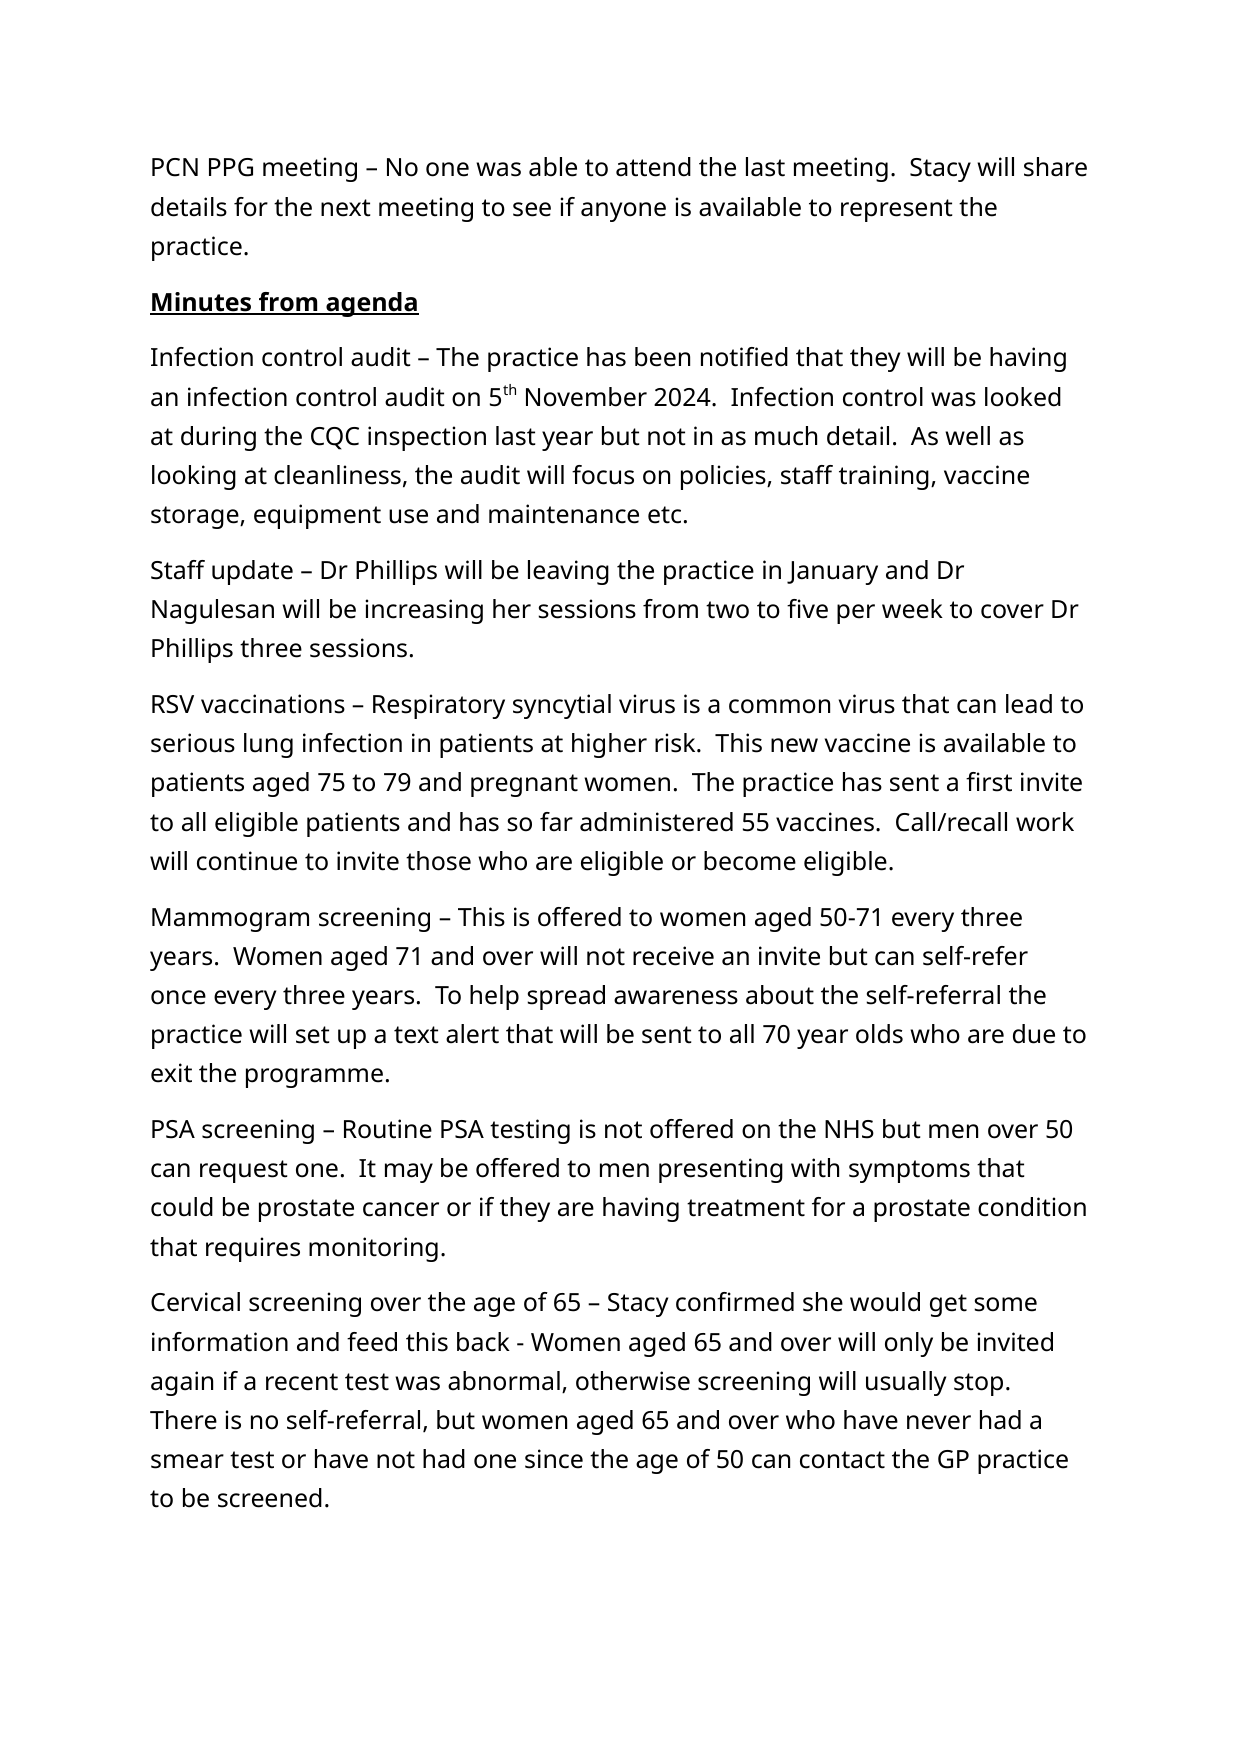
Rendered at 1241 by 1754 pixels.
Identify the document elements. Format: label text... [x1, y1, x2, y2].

text RSV vaccinations – Respiratory syncytial virus is a common virus that can lead to serious lung infection in patients at higher risk. This new vaccine is available to patients aged 75 to 79 and pregnant women. The practice has sent a first invite to all eligible patients and has so far administered 55 vaccines. Call/recall work will continue to invite those who are eligible or become eligible. [150, 687, 1090, 877]
text Staff update – Dr Phillips will be leaving the practice in January and Dr Nagulesan will be increasing her sessions from two to five per week to cover Dr Phillips three sessions. [150, 552, 1090, 665]
text PCN PPG meeting – No one was able to attend the last meeting. Stacy will share details for the next meeting to see if anyone is available to represent the practice. [150, 150, 1090, 262]
text Infection control audit – The practice has been notified that they will be having an infection control audit on 5th November 2024. Infection control was looked at during the CQC inspection last year but not in as much detail. As well as looking at cleanliness, the audit will focus on policies, staff training, vaccine storage, equipment use and maintenance etc. [150, 340, 1090, 531]
text PSA screening – Routine PSA testing is not offered on the NHS but men over 50 can request one. It may be offered to men presenting with symptoms that could be prostate cancer or if they are having treatment for a prostate condition that requires monitoring. [150, 1112, 1090, 1263]
text Cervical screening over the age of 65 – Stacy confirmed she would get some information and feed this back - Women aged 65 and over will only be invited again if a recent test was abnormal, otherwise screening will usually stop. There is no self-referral, but women aged 65 and over who have never had a smear test or have not had one since the age of 50 can contact the GP practice to be screened. [150, 1285, 1090, 1515]
text Minutes from agenda [150, 284, 1090, 318]
text Mammogram screening – This is offered to women aged 50-71 every three years. Women aged 71 and over will not receive an invite but can self-refer once every three years. To help spread awareness about the self-referral the practice will set up a text alert that will be sent to all 70 year olds who are due to exit the programme. [150, 899, 1090, 1090]
